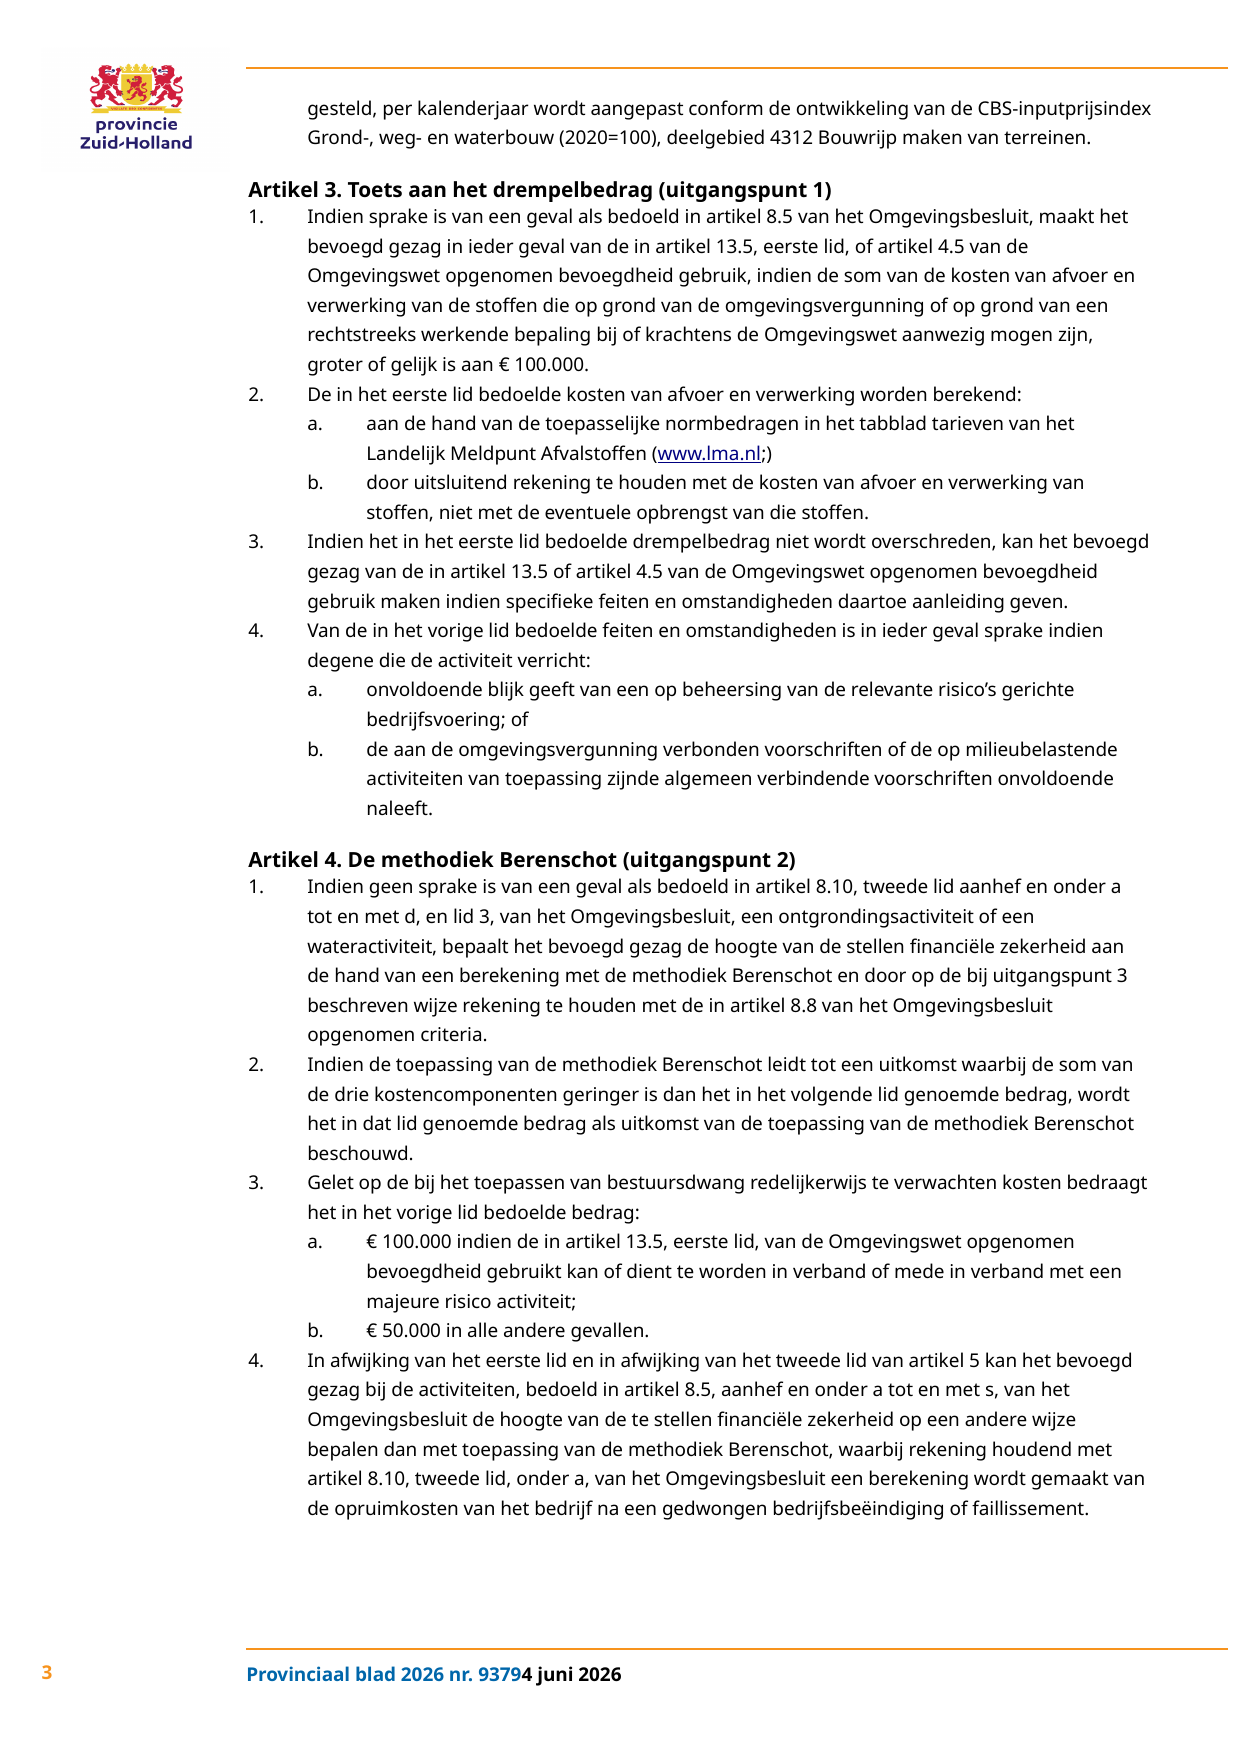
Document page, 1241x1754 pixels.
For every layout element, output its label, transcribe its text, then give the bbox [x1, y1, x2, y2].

list De in het eerste lid bedoelde kosten van afvoer en verwerking worden berekend: [248, 381, 1152, 406]
list door uitsluitend rekening te houden met de kosten van afvoer en verwerking van stoffen, niet met de eventuele opbrengst van die stoffen. [307, 469, 1152, 525]
list onvoldoende blijk geeft van een op beheersing van de relevante risico’s gerichte bedrijfsvoering; of [307, 677, 1152, 732]
list € 50.000 in alle andere gevallen. [307, 1317, 1152, 1343]
text Artikel 4. De methodiek Berenschot (uitgangspunt 2) [248, 845, 1152, 874]
list Indien het in het eerste lid bedoelde drempelbedrag niet wordt overschreden, kan het bevoegd gezag van de in artikel 13.5 of artikel 4.5 van de Omgevingswet opgenomen bevoegdheid gebruik maken indien specifieke feiten en omstandigheden daartoe aanleiding geven. [248, 529, 1152, 613]
list € 100.000 indien de in artikel 13.5, eerste lid, van de Omgevingswet opgenomen bevoegdheid gebruikt kan of dient te worden in verband of mede in verband met een majeure risico activiteit; [307, 1229, 1152, 1314]
list aan de hand van de toepasselijke normbedragen in het tabblad tarieven van het Landelijk Meldpunt Afvalstoffen (www.lma.nl;) [307, 410, 1152, 466]
list In afwijking van het eerste lid en in afwijking van het tweede lid van artikel 5 kan het bevoegd gezag bij de activiteiten, bedoeld in artikel 8.5, aanhef en onder a tot en met s, van het Omgevingsbesluit de hoogte van de te stellen financiële zekerheid op een andere wijze bepalen dan met toepassing van de methodiek Berenschot, waarbij rekening houdend met artikel 8.10, tweede lid, onder a, van het Omgevingsbesluit een berekening wordt gemaakt van de opruimkosten van het bedrijf na een gedwongen bedrijfsbeëindiging of faillissement. [248, 1347, 1152, 1521]
list gesteld, per kalenderjaar wordt aangepast conform de ontwikkeling van de CBS-inputprijsindex Grond-, weg- en waterbouw (2020=100), deelgebied 4312 Bouwrijp maken van terreinen. [248, 95, 1152, 150]
list Van de in het vorige lid bedoelde feiten en omstandigheden is in ieder geval sprake indien degene die de activiteit verricht: [248, 617, 1152, 673]
text Artikel 3. Toets aan het drempelbedrag (uitgangspunt 1) [248, 175, 1152, 203]
list Indien geen sprake is van een geval als bedoeld in artikel 8.10, tweede lid aanhef en onder a tot en met d, en lid 3, van het Omgevingsbesluit, een ontgrondingsactiviteit of een wateractiviteit, bepaalt het bevoegd gezag de hoogte van de stellen financiële zekerheid aan de hand van een berekening met de methodiek Berenschot en door op de bij uitgangspunt 3 beschreven wijze rekening te houden met de in artikel 8.8 van het Omgevingsbesluit opgenomen criteria. [248, 874, 1152, 1047]
list de aan de omgevingsvergunning verbonden voorschriften of de op milieubelastende activiteiten van toepassing zijnde algemeen verbindende voorschriften onvoldoende naleeft. [307, 736, 1152, 821]
list Indien de toepassing van de methodiek Berenschot leidt tot een uitkomst waarbij de som van de drie kostencomponenten geringer is dan het in het volgende lid genoemde bedrag, wordt het in dat lid genoemde bedrag als uitkomst van de toepassing van de methodiek Berenschot beschouwd. [248, 1051, 1152, 1166]
picture [41, 47, 231, 172]
list Gelet op de bij het toepassen van bestuursdwang redelijkerwijs te verwachten kosten bedraagt het in het vorige lid bedoelde bedrag: [248, 1169, 1152, 1225]
list Indien sprake is van een geval als bedoeld in artikel 8.5 van het Omgevingsbesluit, maakt het bevoegd gezag in ieder geval van de in artikel 13.5, eerste lid, of artikel 4.5 van de Omgevingswet opgenomen bevoegdheid gebruik, indien de som van de kosten van afvoer en verwerking van de stoffen die op grond van de omgevingsvergunning of op grond van een rechtstreeks werkende bepaling bij of krachtens de Omgevingswet aanwezig mogen zijn, groter of gelijk is aan € 100.000. [248, 203, 1152, 377]
